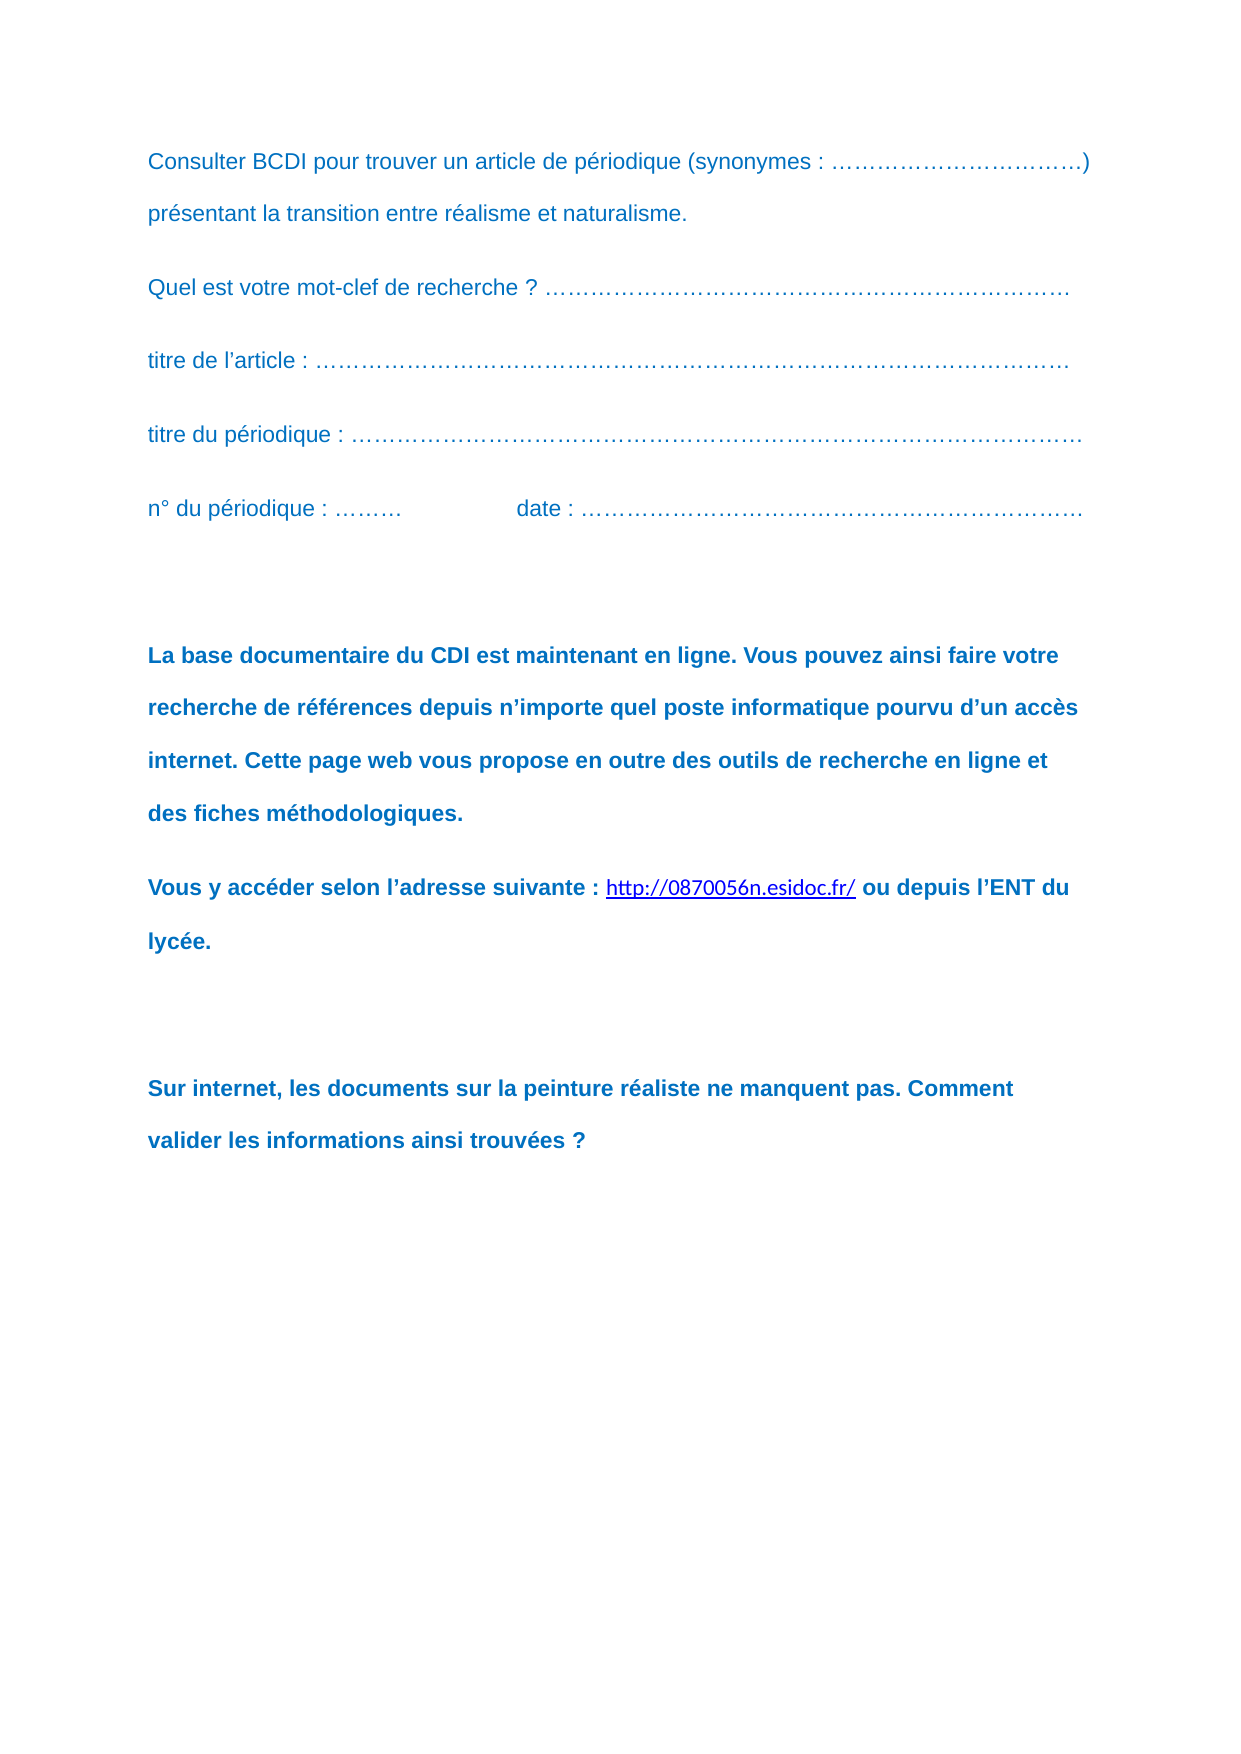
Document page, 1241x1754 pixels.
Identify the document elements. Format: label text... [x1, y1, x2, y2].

text Vous y accéder selon l’adresse suivante : http://0870056n.esidoc.fr/ ou depuis l’ENT du lycée. [148, 873, 1093, 954]
text Consulter BCDI pour trouver un article de périodique (synonymes : ……………………………) présentant la transition entre réalisme et naturalisme. [148, 148, 1093, 227]
text titre de l’article : ……………………………………………………………………………………… [148, 347, 1093, 374]
text Quel est votre mot-clef de recherche ? …………………………………………………………… [148, 274, 1093, 300]
text n° du périodique : ……… date : ………………………………………………………… [148, 494, 1093, 521]
text La base documentaire du CDI est maintenant en ligne. Vous pouvez ainsi faire votre recherche de références depuis n’importe quel poste informatique pourvu d’un accès internet. Cette page web vous propose en outre des outils de recherche en ligne et des fiches méthodologiques. [148, 642, 1093, 826]
text titre du périodique : …………………………………………………………………………………… [148, 421, 1093, 447]
text Sur internet, les documents sur la peinture réaliste ne manquent pas. Comment valider les informations ainsi trouvées ? [148, 1075, 1093, 1154]
